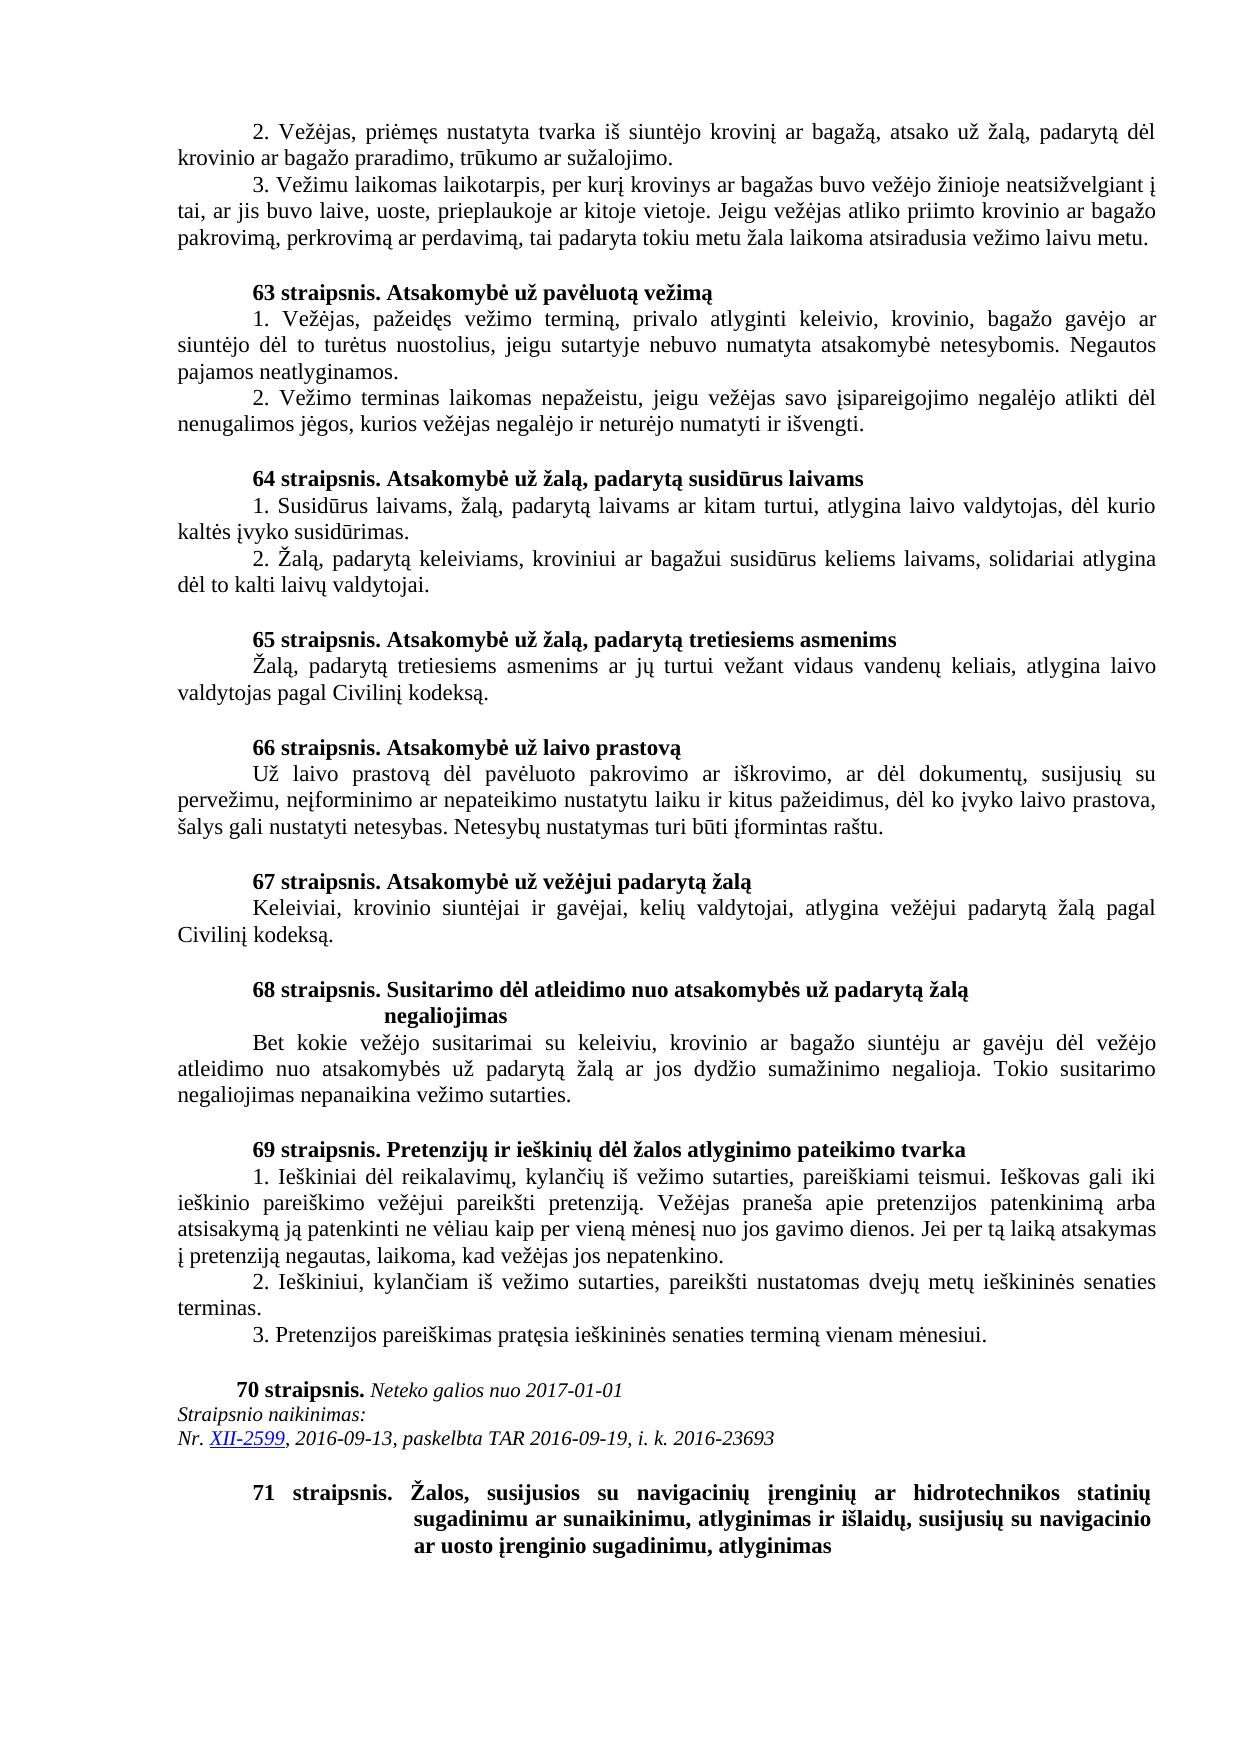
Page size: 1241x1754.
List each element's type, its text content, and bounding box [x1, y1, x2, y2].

text 1. Vežėjas, pažeidęs vežimo terminą, privalo atlyginti keleivio, krovinio, bagažo gavėjo ar siuntėjo dėl to turėtus nuostolius, jeigu sutartyje nebuvo numatyta atsakomybė netesybomis. Negautos pajamos neatlyginamos. [177, 305, 1158, 384]
text negaliojimas [177, 1002, 1158, 1028]
text 70 straipsnis. Neteko galios nuo 2017-01-01 [177, 1376, 1152, 1402]
text Už laivo prastovą dėl pavėluoto pakrovimo ar iškrovimo, ar dėl dokumentų, susijusių su pervežimu, neįforminimo ar nepateikimo nustatytu laiku ir kitus pažeidimus, dėl ko įvyko laivo prastova, šalys gali nustatyti netesybas. Netesybų nustatymas turi būti įformintas raštu. [177, 760, 1158, 839]
text 67 straipsnis. Atsakomybė už vežėjui padarytą žalą [177, 868, 1158, 894]
text 2. Vežimo terminas laikomas nepažeistu, jeigu vežėjas savo įsipareigojimo negalėjo atlikti dėl nenugalimos jėgos, kurios vežėjas negalėjo ir neturėjo numatyti ir išvengti. [177, 384, 1158, 437]
text Žalą, padarytą tretiesiems asmenims ar jų turtui vežant vidaus vandenų keliais, atlygina laivo valdytojas pagal Civilinį kodeksą. [177, 652, 1158, 705]
text 1. Ieškiniai dėl reikalavimų, kylančių iš vežimo sutarties, pareiškiami teismui. Ieškovas gali iki ieškinio pareiškimo vežėjui pareikšti pretenziją. Vežėjas praneša apie pretenzijos patenkinimą arba atsisakymą ją patenkinti ne vėliau kaip per vieną mėnesį nuo jos gavimo dienos. Jei per tą laiką atsakymas į pretenziją negautas, laikoma, kad vežėjas jos nepatenkino. [177, 1163, 1158, 1268]
text 63 straipsnis. Atsakomybė už pavėluotą vežimą [177, 279, 1158, 305]
text 3. Vežimu laikomas laikotarpis, per kurį krovinys ar bagažas buvo vežėjo žinioje neatsižvelgiant į tai, ar jis buvo laive, uoste, prieplaukoje ar kitoje vietoje. Jeigu vežėjas atliko priimto krovinio ar bagažo pakrovimą, perkrovimą ar perdavimą, tai padaryta tokiu metu žala laikoma atsiradusia vežimo laivu metu. [177, 171, 1158, 250]
text 64 straipsnis. Atsakomybė už žalą, padarytą susidūrus laivams [177, 466, 1158, 492]
text 71 straipsnis. Žalos, susijusios su navigacinių įrenginių ar hidrotechnikos statinių sugadinimu ar sunaikinimu, atlyginimas ir išlaidų, susijusių su navigacinio ar uosto įrenginio sugadinimu, atlyginimas [252, 1479, 1152, 1558]
text 69 straipsnis. Pretenzijų ir ieškinių dėl žalos atlyginimo pateikimo tvarka [177, 1136, 1158, 1163]
text Straipsnio naikinimas: [177, 1402, 1152, 1426]
text Keleiviai, krovinio siuntėjai ir gavėjai, kelių valdytojai, atlygina vežėjui padarytą žalą pagal Civilinį kodeksą. [177, 894, 1158, 947]
text 68 straipsnis. Susitarimo dėl atleidimo nuo atsakomybės už padarytą žalą [177, 976, 1158, 1002]
text 65 straipsnis. Atsakomybė už žalą, padarytą tretiesiems asmenims [177, 626, 1158, 652]
text 1. Susidūrus laivams, žalą, padarytą laivams ar kitam turtui, atlygina laivo valdytojas, dėl kurio kaltės įvyko susidūrimas. [177, 492, 1158, 544]
text 2. Vežėjas, priėmęs nustatyta tvarka iš siuntėjo krovinį ar bagažą, atsako už žalą, padarytą dėl krovinio ar bagažo praradimo, trūkumo ar sužalojimo. [177, 118, 1158, 171]
text Nr. XII-2599, 2016-09-13, paskelbta TAR 2016-09-19, i. k. 2016-23693 [177, 1426, 1152, 1450]
text 2. Žalą, padarytą keleiviams, kroviniui ar bagažui susidūrus keliems laivams, solidariai atlygina dėl to kalti laivų valdytojai. [177, 544, 1158, 597]
text 2. Ieškiniui, kylančiam iš vežimo sutarties, pareikšti nustatomas dvejų metų ieškininės senaties terminas. [177, 1268, 1158, 1321]
text 3. Pretenzijos pareiškimas pratęsia ieškininės senaties terminą vienam mėnesiui. [177, 1321, 1158, 1347]
text Bet kokie vežėjo susitarimai su keleiviu, krovinio ar bagažo siuntėju ar gavėju dėl vežėjo atleidimo nuo atsakomybės už padarytą žalą ar jos dydžio sumažinimo negalioja. Tokio susitarimo negaliojimas nepanaikina vežimo sutarties. [177, 1028, 1158, 1108]
text 66 straipsnis. Atsakomybė už laivo prastovą [177, 734, 1158, 760]
